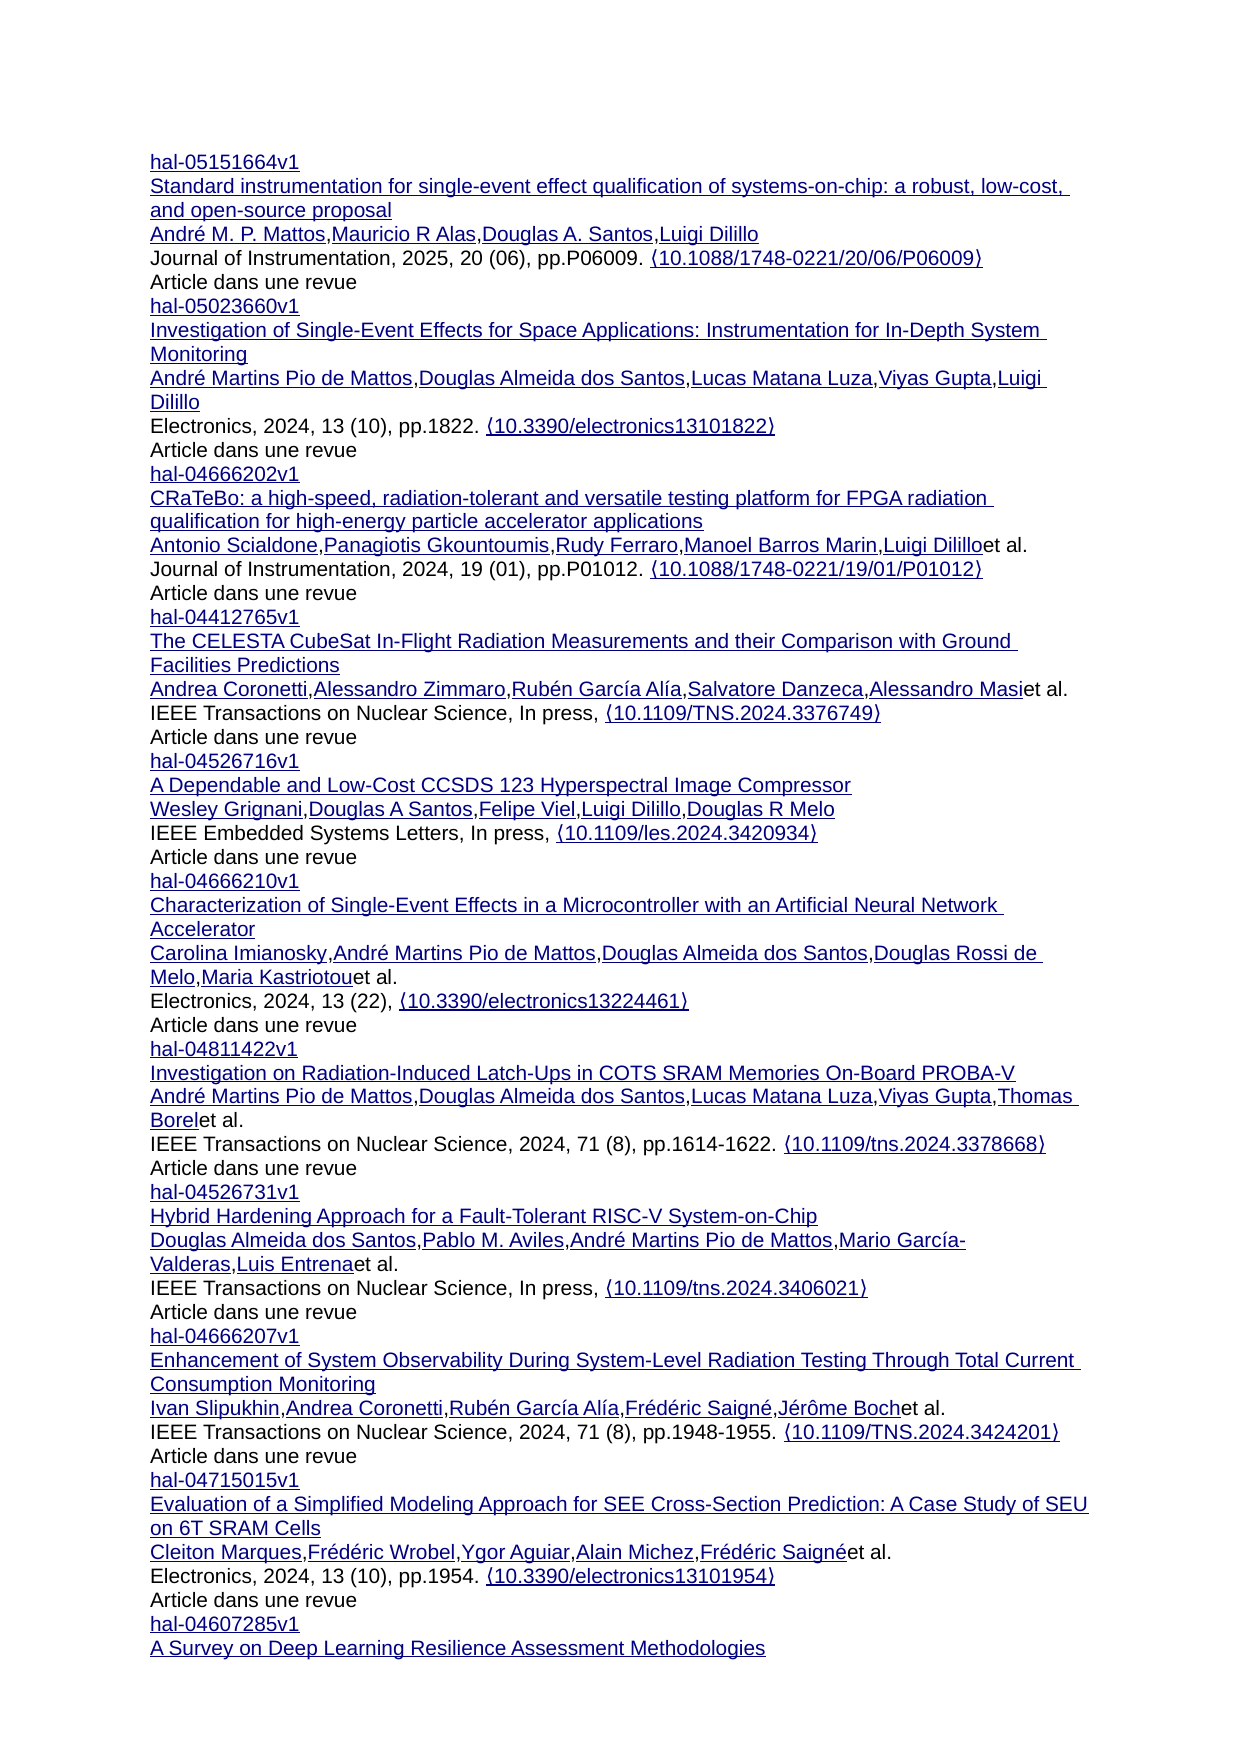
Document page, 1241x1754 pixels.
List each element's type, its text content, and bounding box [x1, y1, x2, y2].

table_cell Hybrid Hardening Approach for a Fault-Tolerant RISC-V System-on-Chip Douglas Almeida dos Santos,Pablo M. Aviles,André Martins Pio de Mattos,Mario García-Valderas,Luis Entrenaet al. IEEE Transactions on Nuclear Science, In press, ⟨10.1109/tns.2024.3406021⟩ Article dans une revue hal-04666207v1 [150, 1204, 1090, 1348]
table_cell Investigation on Radiation-Induced Latch-Ups in COTS SRAM Memories On-Board PROBA-V André Martins Pio de Mattos,Douglas Almeida dos Santos,Lucas Matana Luza,Viyas Gupta,Thomas Borelet al. IEEE Transactions on Nuclear Science, 2024, 71 (8), pp.1614-1622. ⟨10.1109/tns.2024.3378668⟩ Article dans une revue hal-04526731v1 [150, 1060, 1090, 1204]
table_cell Investigation of Single-Event Effects for Space Applications: Instrumentation for In-Depth System Monitoring André Martins Pio de Mattos,Douglas Almeida dos Santos,Lucas Matana Luza,Viyas Gupta,Luigi Dilillo Electronics, 2024, 13 (10), pp.1822. ⟨10.3390/electronics13101822⟩ Article dans une revue hal-04666202v1 [150, 318, 1090, 485]
table_cell The CELESTA CubeSat In-Flight Radiation Measurements and their Comparison with Ground Facilities Predictions Andrea Coronetti,Alessandro Zimmaro,Rubén García Alía,Salvatore Danzeca,Alessandro Masiet al. IEEE Transactions on Nuclear Science, In press, ⟨10.1109/TNS.2024.3376749⟩ Article dans une revue hal-04526716v1 [150, 629, 1090, 773]
table_cell A Dependable and Low-Cost CCSDS 123 Hyperspectral Image Compressor Wesley Grignani,Douglas A Santos,Felipe Viel,Luigi Dilillo,Douglas R Melo IEEE Embedded Systems Letters, In press, ⟨10.1109/les.2024.3420934⟩ Article dans une revue hal-04666210v1 [150, 773, 1090, 893]
table_cell Characterization of Single-Event Effects in a Microcontroller with an Artificial Neural Network Accelerator Carolina Imianosky,André Martins Pio de Mattos,Douglas Almeida dos Santos,Douglas Rossi de Melo,Maria Kastriotouet al. Electronics, 2024, 13 (22), ⟨10.3390/electronics13224461⟩ Article dans une revue hal-04811422v1 [150, 893, 1090, 1060]
table_cell A Survey on Deep Learning Resilience Assessment Methodologies [150, 1635, 1090, 1659]
table_cell hal-05151664v1 [150, 150, 1090, 174]
table_cell Enhancement of System Observability During System-Level Radiation Testing Through Total Current Consumption Monitoring Ivan Slipukhin,Andrea Coronetti,Rubén García Alía,Frédéric Saigné,Jérôme Bochet al. IEEE Transactions on Nuclear Science, 2024, 71 (8), pp.1948-1955. ⟨10.1109/TNS.2024.3424201⟩ Article dans une revue hal-04715015v1 [150, 1348, 1090, 1492]
table_cell Standard instrumentation for single-event effect qualification of systems-on-chip: a robust, low-cost, and open-source proposal André M. P. Mattos,Mauricio R Alas,Douglas A. Santos,Luigi Dilillo Journal of Instrumentation, 2025, 20 (06), pp.P06009. ⟨10.1088/1748-0221/20/06/P06009⟩ Article dans une revue hal-05023660v1 [150, 174, 1090, 318]
table_cell Evaluation of a Simplified Modeling Approach for SEE Cross-Section Prediction: A Case Study of SEU on 6T SRAM Cells Cleiton Marques,Frédéric Wrobel,Ygor Aguiar,Alain Michez,Frédéric Saignéet al. Electronics, 2024, 13 (10), pp.1954. ⟨10.3390/electronics13101954⟩ Article dans une revue hal-04607285v1 [150, 1492, 1090, 1635]
table_cell CRaTeBo: a high-speed, radiation-tolerant and versatile testing platform for FPGA radiation qualification for high-energy particle accelerator applications Antonio Scialdone,Panagiotis Gkountoumis,Rudy Ferraro,Manoel Barros Marin,Luigi Dililloet al. Journal of Instrumentation, 2024, 19 (01), pp.P01012. ⟨10.1088/1748-0221/19/01/P01012⟩ Article dans une revue hal-04412765v1 [150, 485, 1090, 629]
